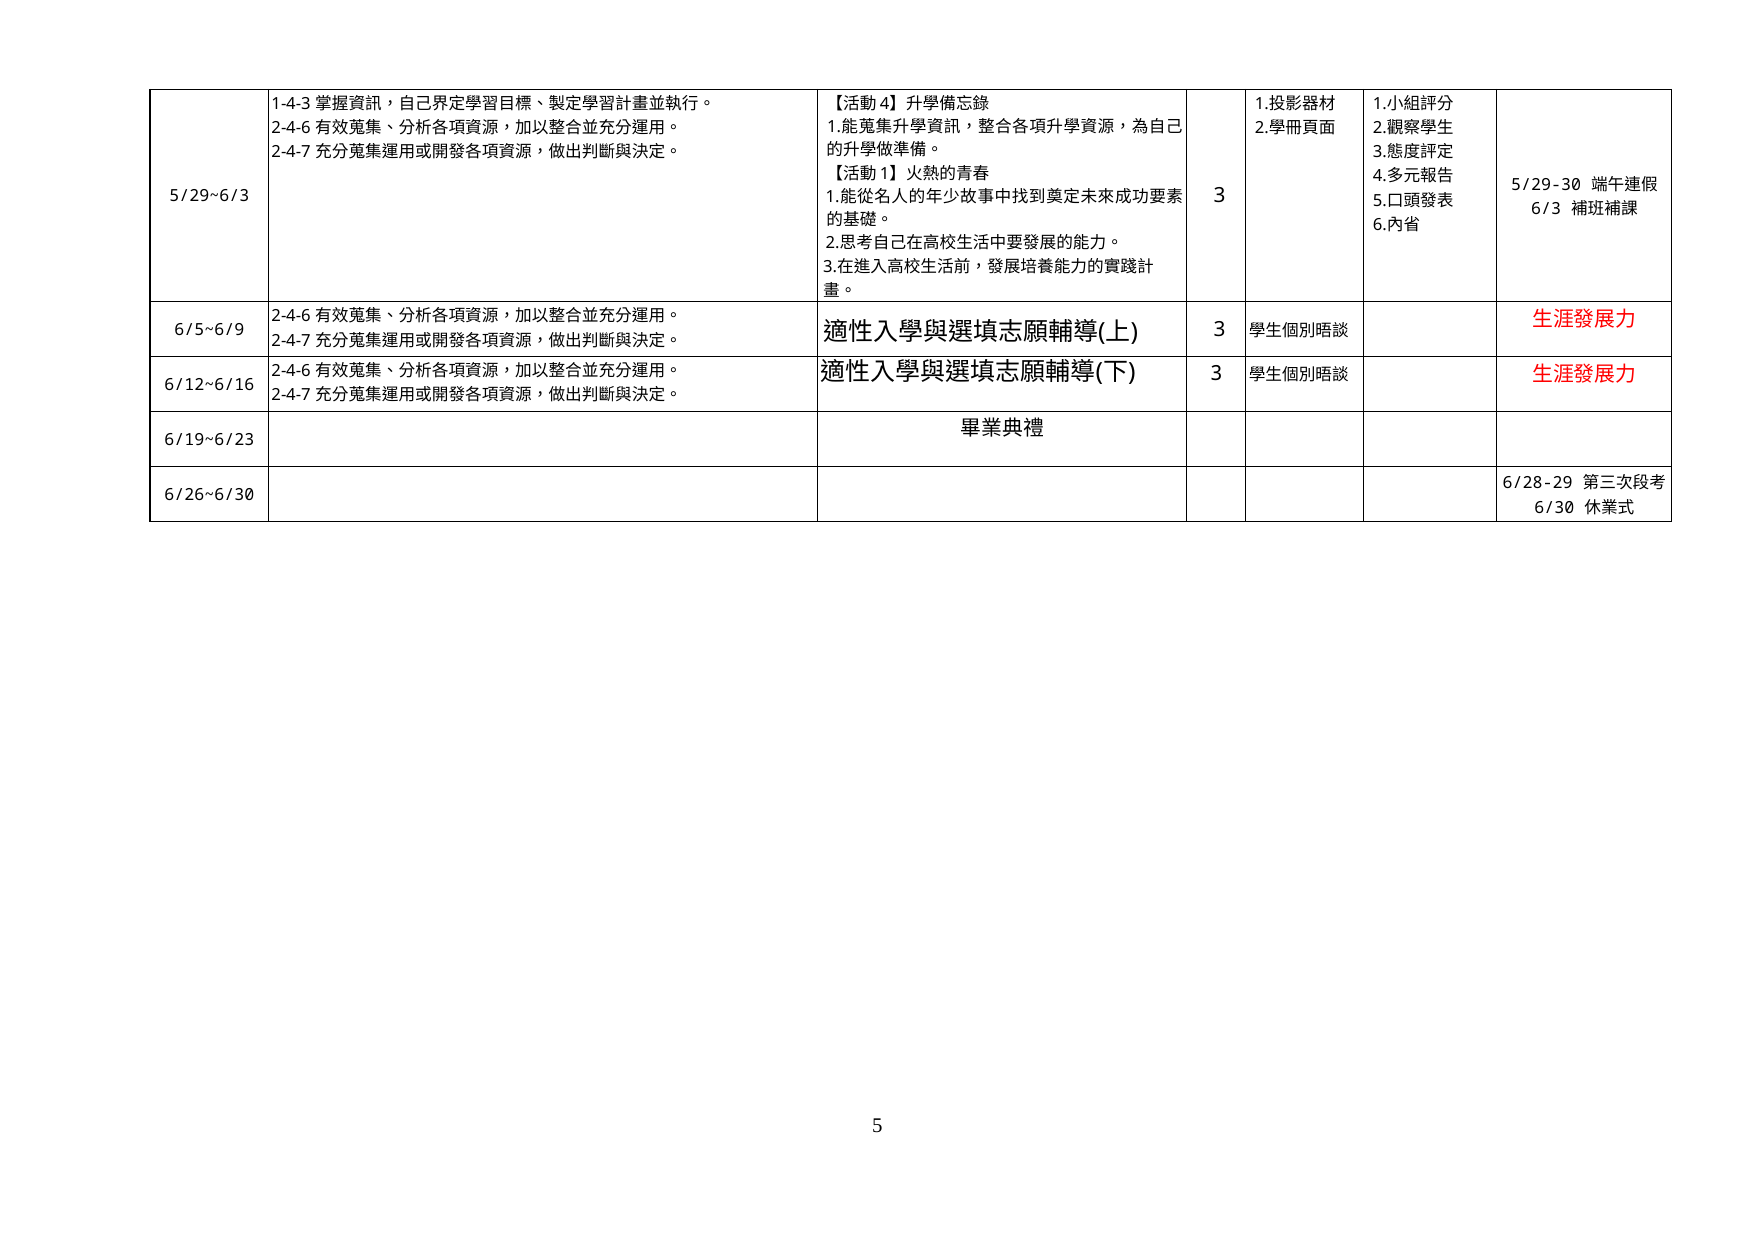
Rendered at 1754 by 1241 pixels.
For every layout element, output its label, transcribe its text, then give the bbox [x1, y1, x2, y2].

table_cell [1497, 412, 1671, 466]
table_cell [1187, 467, 1245, 521]
table_cell 6/12~6/16 [151, 357, 268, 411]
table_cell 3 [1187, 357, 1245, 411]
table_cell 生涯發展力 [1497, 357, 1671, 411]
table_cell [1364, 412, 1496, 466]
table_cell 生涯發展力 [1497, 302, 1671, 356]
table_cell 畢業典禮 [818, 412, 1186, 466]
table_cell 學生個別晤談 [1246, 302, 1363, 356]
table_cell [1187, 412, 1245, 466]
table_cell 1-4-3 掌握資訊，自己界定學習目標、製定學習計畫並執行。 2-4-6 有效蒐集、分析各項資源，加以整合並充分運用。 2-4-7 充分蒐集運用或開發各項資源，做出判斷與決定。 [269, 90, 817, 301]
table_cell 5/29~6/3 [151, 90, 268, 301]
table_cell 適性入學與選填志願輔導(上) [818, 302, 1186, 356]
table_cell [269, 467, 817, 521]
table_cell 學生個別晤談 [1246, 357, 1363, 411]
table_cell [1246, 412, 1363, 466]
table_cell 適性入學與選填志願輔導(下) [818, 357, 1186, 411]
table_cell 1.投影器材 2.學冊頁面 [1246, 90, 1363, 301]
table_cell 6/19~6/23 [151, 412, 268, 466]
table_cell 2-4-6 有效蒐集、分析各項資源，加以整合並充分運用。 2-4-7 充分蒐集運用或開發各項資源，做出判斷與決定。 [269, 357, 817, 411]
table_cell [1364, 357, 1496, 411]
table_cell [269, 412, 817, 466]
table_cell 5/29-30 端午連假 6/3 補班補課 [1497, 90, 1671, 301]
table_cell [1246, 467, 1363, 521]
table_cell [818, 467, 1186, 521]
table_cell 6/26~6/30 [151, 467, 268, 521]
table_cell 1.小組評分 2.觀察學生 3.態度評定 4.多元報告 5.口頭發表 6.內省 [1364, 90, 1496, 301]
table_cell 6/28-29 第三次段考 6/30 休業式 [1497, 467, 1671, 521]
table_cell 2-4-6 有效蒐集、分析各項資源，加以整合並充分運用。 2-4-7 充分蒐集運用或開發各項資源，做出判斷與決定。 [269, 302, 817, 356]
table_cell 【活動4】升學備忘錄 1.能蒐集升學資訊，整合各項升學資源，為自己的升學做準備。 【活動1】火熱的青春 1.能從名人的年少故事中找到奠定未來成功要素的基礎。 2.思考自己在高校生活中要發展的能力。 3.在進入高校生活前，發展培養能力的實踐計畫。 [818, 90, 1186, 301]
table_cell [1364, 467, 1496, 521]
table_cell 3 [1187, 90, 1245, 301]
table_cell [1364, 302, 1496, 356]
table_cell 6/5~6/9 [151, 302, 268, 356]
table_cell 3 [1187, 302, 1245, 356]
